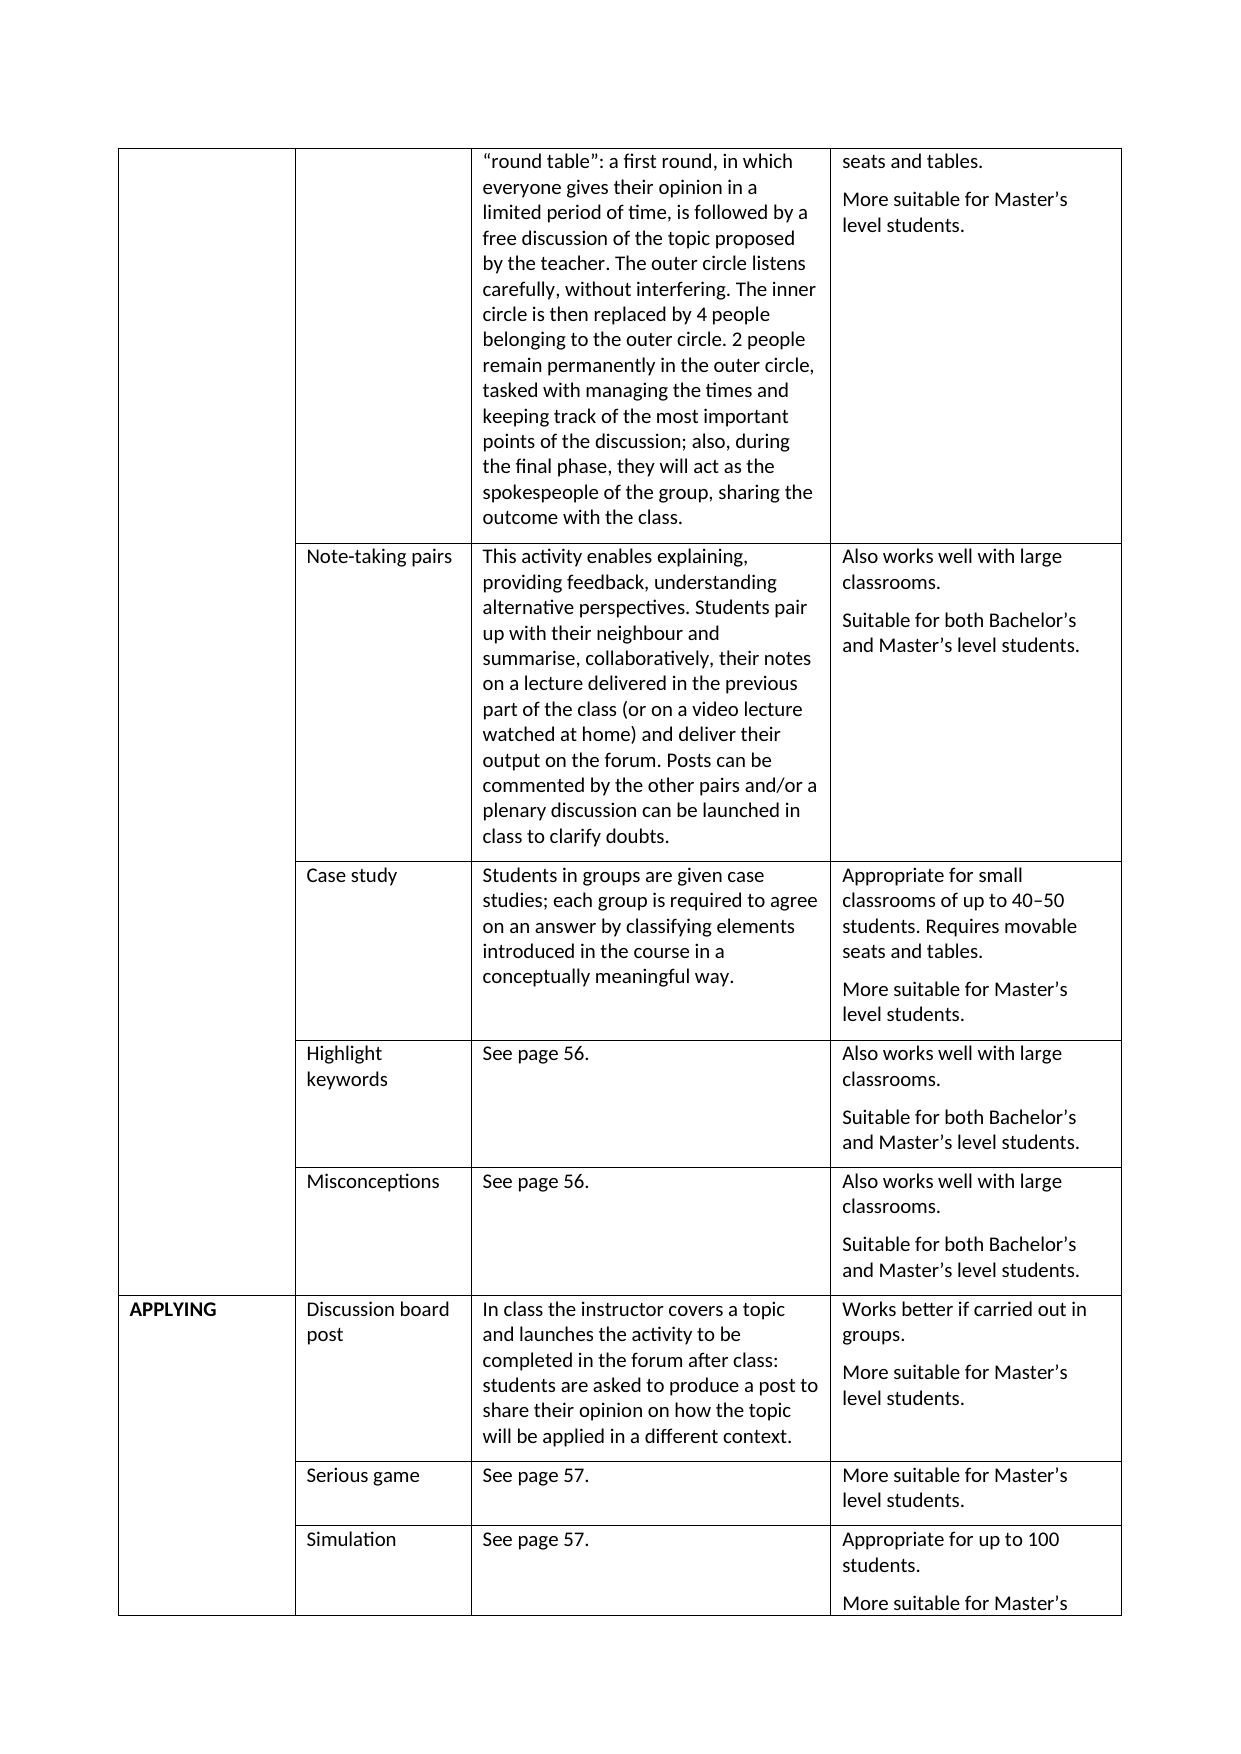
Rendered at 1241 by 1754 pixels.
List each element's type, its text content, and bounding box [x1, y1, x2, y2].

table_cell Simulation [296, 1526, 471, 1615]
table_cell Also works well with large classrooms. Suitable for both Bachelor’s and Master’s level students. [831, 544, 1121, 861]
table_cell Appropriate for small classrooms of up to 40–50 students. Requires movable seats and tables. More suitable for Master’s level students. [831, 862, 1121, 1039]
table_cell [119, 149, 295, 1295]
table_cell Students in groups are given case studies; each group is required to agree on an answer by classifying elements introduced in the course in a conceptually meaningful way. [472, 862, 830, 1039]
table_cell Discussion board post [296, 1296, 471, 1461]
table_cell This activity enables explaining, providing feedback, understanding alternative perspectives. Students pair up with their neighbour and summarise, collaboratively, their notes on a lecture delivered in the previous part of the class (or on a video lecture watched at home) and deliver their output on the forum. Posts can be commented by the other pairs and/or a plenary discussion can be launched in class to clarify doubts. [472, 544, 830, 861]
table_cell APPLYING [119, 1296, 295, 1615]
table_cell “round table”: a first round, in which everyone gives their opinion in a limited period of time, is followed by a free discussion of the topic proposed by the teacher. The outer circle listens carefully, without interfering. The inner circle is then replaced by 4 people belonging to the outer circle. 2 people remain permanently in the outer circle, tasked with managing the times and keeping track of the most important points of the discussion; also, during the final phase, they will act as the spokespeople of the group, sharing the outcome with the class. [472, 149, 830, 542]
table_cell In class the instructor covers a topic and launches the activity to be completed in the forum after class: students are asked to produce a post to share their opinion on how the topic will be applied in a different context. [472, 1296, 830, 1461]
table_cell See page 56. [472, 1168, 830, 1295]
table_cell seats and tables. More suitable for Master’s level students. [831, 149, 1121, 542]
table_cell See page 56. [472, 1041, 830, 1167]
table_cell [296, 149, 471, 542]
table_cell Works better if carried out in groups. More suitable for Master’s level students. [831, 1296, 1121, 1461]
table_cell See page 57. [472, 1462, 830, 1525]
table_cell Also works well with large classrooms. Suitable for both Bachelor’s and Master’s level students. [831, 1041, 1121, 1167]
table_cell Misconceptions [296, 1168, 471, 1295]
table_cell More suitable for Master’s level students. [831, 1462, 1121, 1525]
table_cell Appropriate for up to 100 students. More suitable for Master’s [831, 1526, 1121, 1615]
table_cell Note-taking pairs [296, 544, 471, 861]
table_cell See page 57. [472, 1526, 830, 1615]
table_cell Serious game [296, 1462, 471, 1525]
table_cell Case study [296, 862, 471, 1039]
table_cell Also works well with large classrooms. Suitable for both Bachelor’s and Master’s level students. [831, 1168, 1121, 1295]
table_cell Highlight keywords [296, 1041, 471, 1167]
